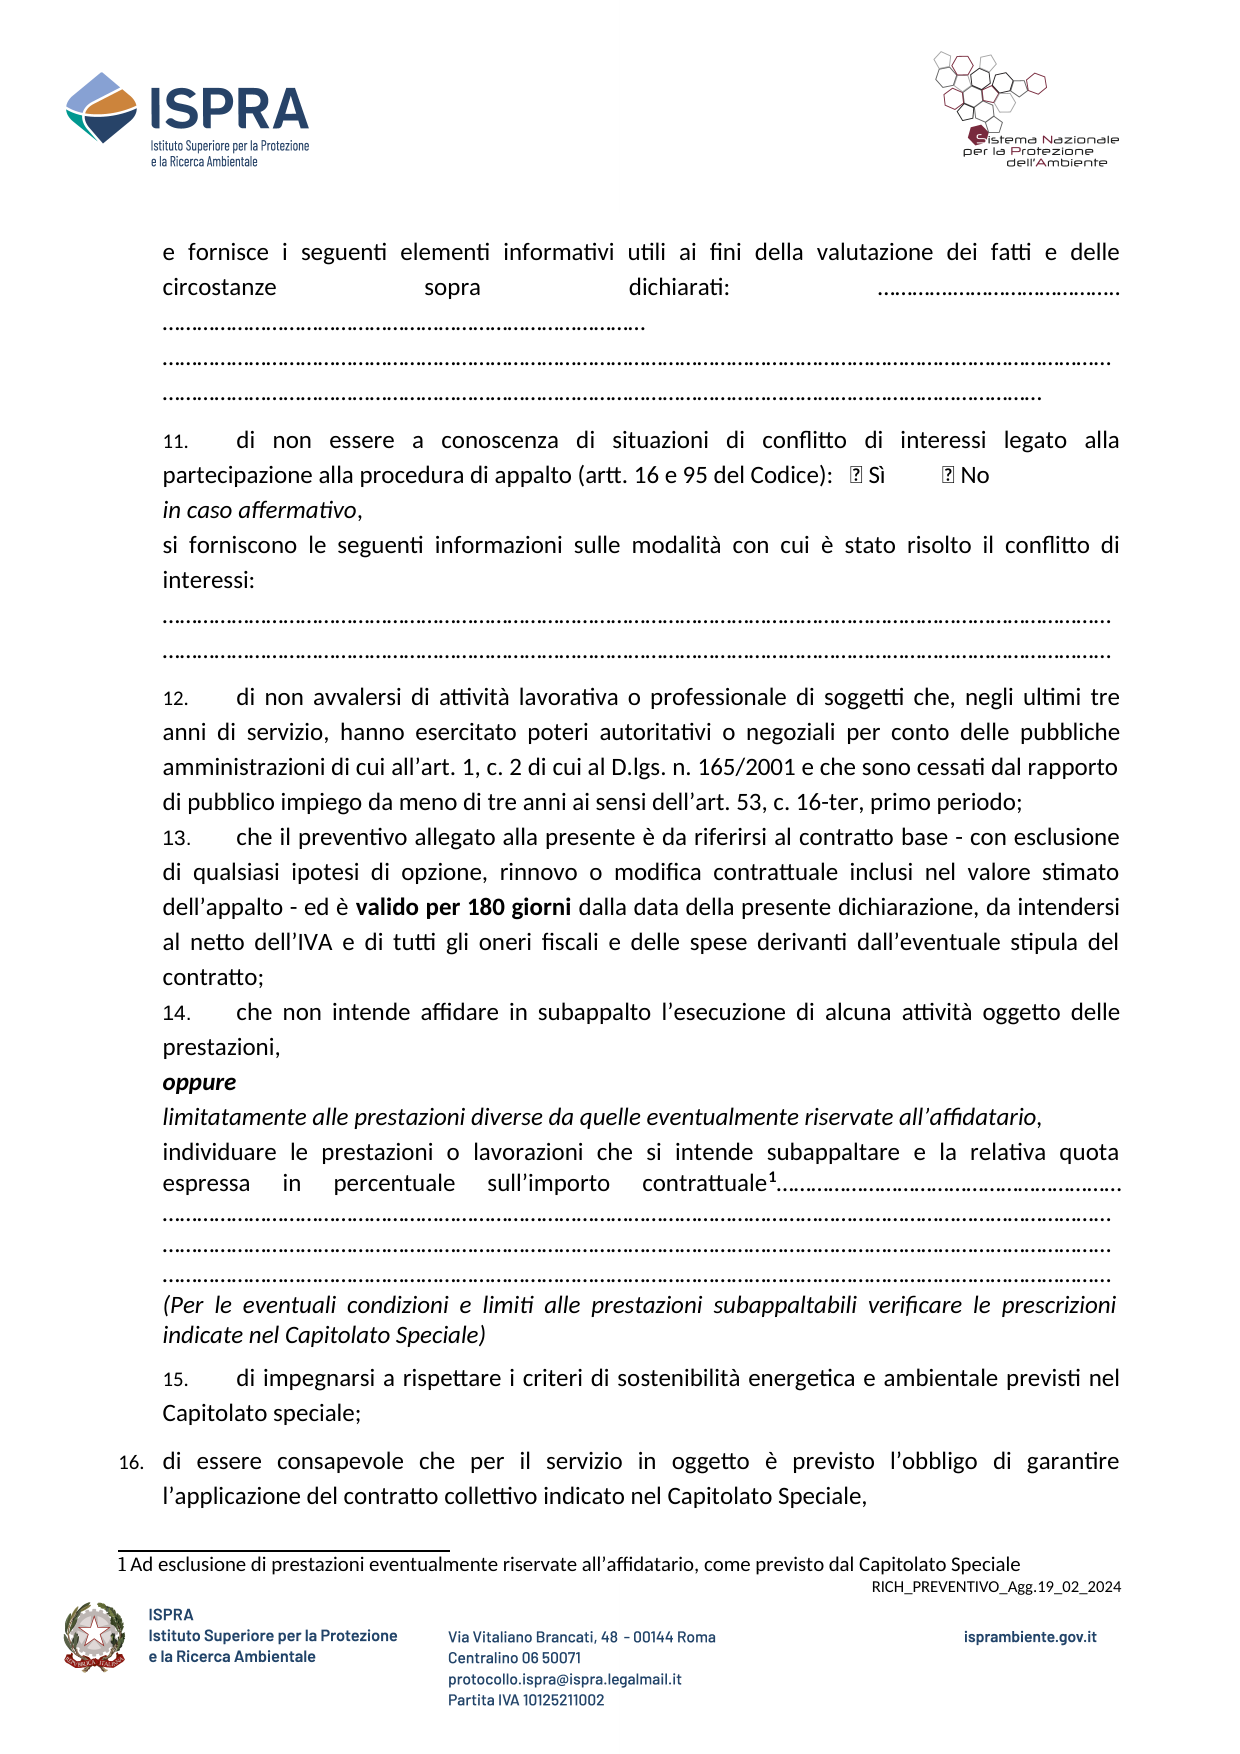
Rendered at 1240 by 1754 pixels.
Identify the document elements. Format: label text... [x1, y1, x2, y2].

text in caso affermativo, [162, 494, 1121, 524]
text Ad esclusione di prestazioni eventualmente riservate all’affidatario, come previsto dal Capitolato Speciale [118, 1551, 1121, 1577]
list di impegnarsi a rispettare i criteri di sostenibilità energetica e ambientale previsti nel Capitolato speciale; [162, 1362, 1121, 1428]
text (Per le eventuali condizioni e limiti alle prestazioni subappaltabili verificare le prescrizioni indicate nel Capitolato Speciale) [162, 1289, 1121, 1350]
list che non intende affidare in subappalto l’esecuzione di alcuna attività oggetto delle prestazioni, [162, 996, 1121, 1062]
text individuare le prestazioni o lavorazioni che si intende subappaltare e la relativa quota espressa in percentuale sull’importo contrattuale…………………………………………………… ……………………………………………………………………………………………………………………………………………………………………………………………………………………………………………………………………………………………………………………………………………………………………………………………………………………………………………………… [162, 1136, 1121, 1289]
list di essere consapevole che per il servizio in oggetto è previsto l’obbligo di garantire l’applicazione del contratto collettivo indicato nel Capitolato Speciale, [118, 1445, 1121, 1510]
text si forniscono le seguenti informazioni sulle modalità con cui è stato risolto il conflitto di interessi: …………………………………………………………………………………………………………………………………………………………………………………………………………………………………………………………………………………………………… [162, 529, 1121, 664]
list che il preventivo allegato alla presente è da riferirsi al contratto base - con esclusione di qualsiasi ipotesi di opzione, rinnovo o modifica contrattuale inclusi nel valore stimato dell’appalto - ed è valido per 180 giorni dalla data della presente dichiarazione, da intendersi al netto dell’IVA e di tutti gli oneri fiscali e delle spese derivanti dall’eventuale stipula del contratto; [162, 821, 1121, 992]
text e fornisce i seguenti elementi informativi utili ai fini della valutazione dei fatti e delle circostanze sopra dichiarati: ………….………………………..………………………………………………………………………… ………………………………………………………………………………………………………………………………………………………………………………………………………………………………………………………………………………………… [162, 236, 1121, 407]
list di non avvalersi di attività lavorativa o professionale di soggetti che, negli ultimi tre anni di servizio, hanno esercitato poteri autoritativi o negoziali per conto delle pubbliche amministrazioni di cui all’art. 1, c. 2 di cui al D.lgs. n. 165/2001 e che sono cessati dal rapporto di pubblico impiego da meno di tre anni ai sensi dell’art. 53, c. 16-ter, primo periodo; [162, 681, 1121, 817]
text oppure [162, 1066, 1121, 1097]
text limitatamente alle prestazioni diverse da quelle eventualmente riservate all’affidatario, [162, 1101, 1121, 1132]
list di non essere a conoscenza di situazioni di conflitto di interessi legato alla partecipazione alla procedura di appalto (artt. 16 e 95 del Codice):  Sì  No [162, 424, 1121, 489]
